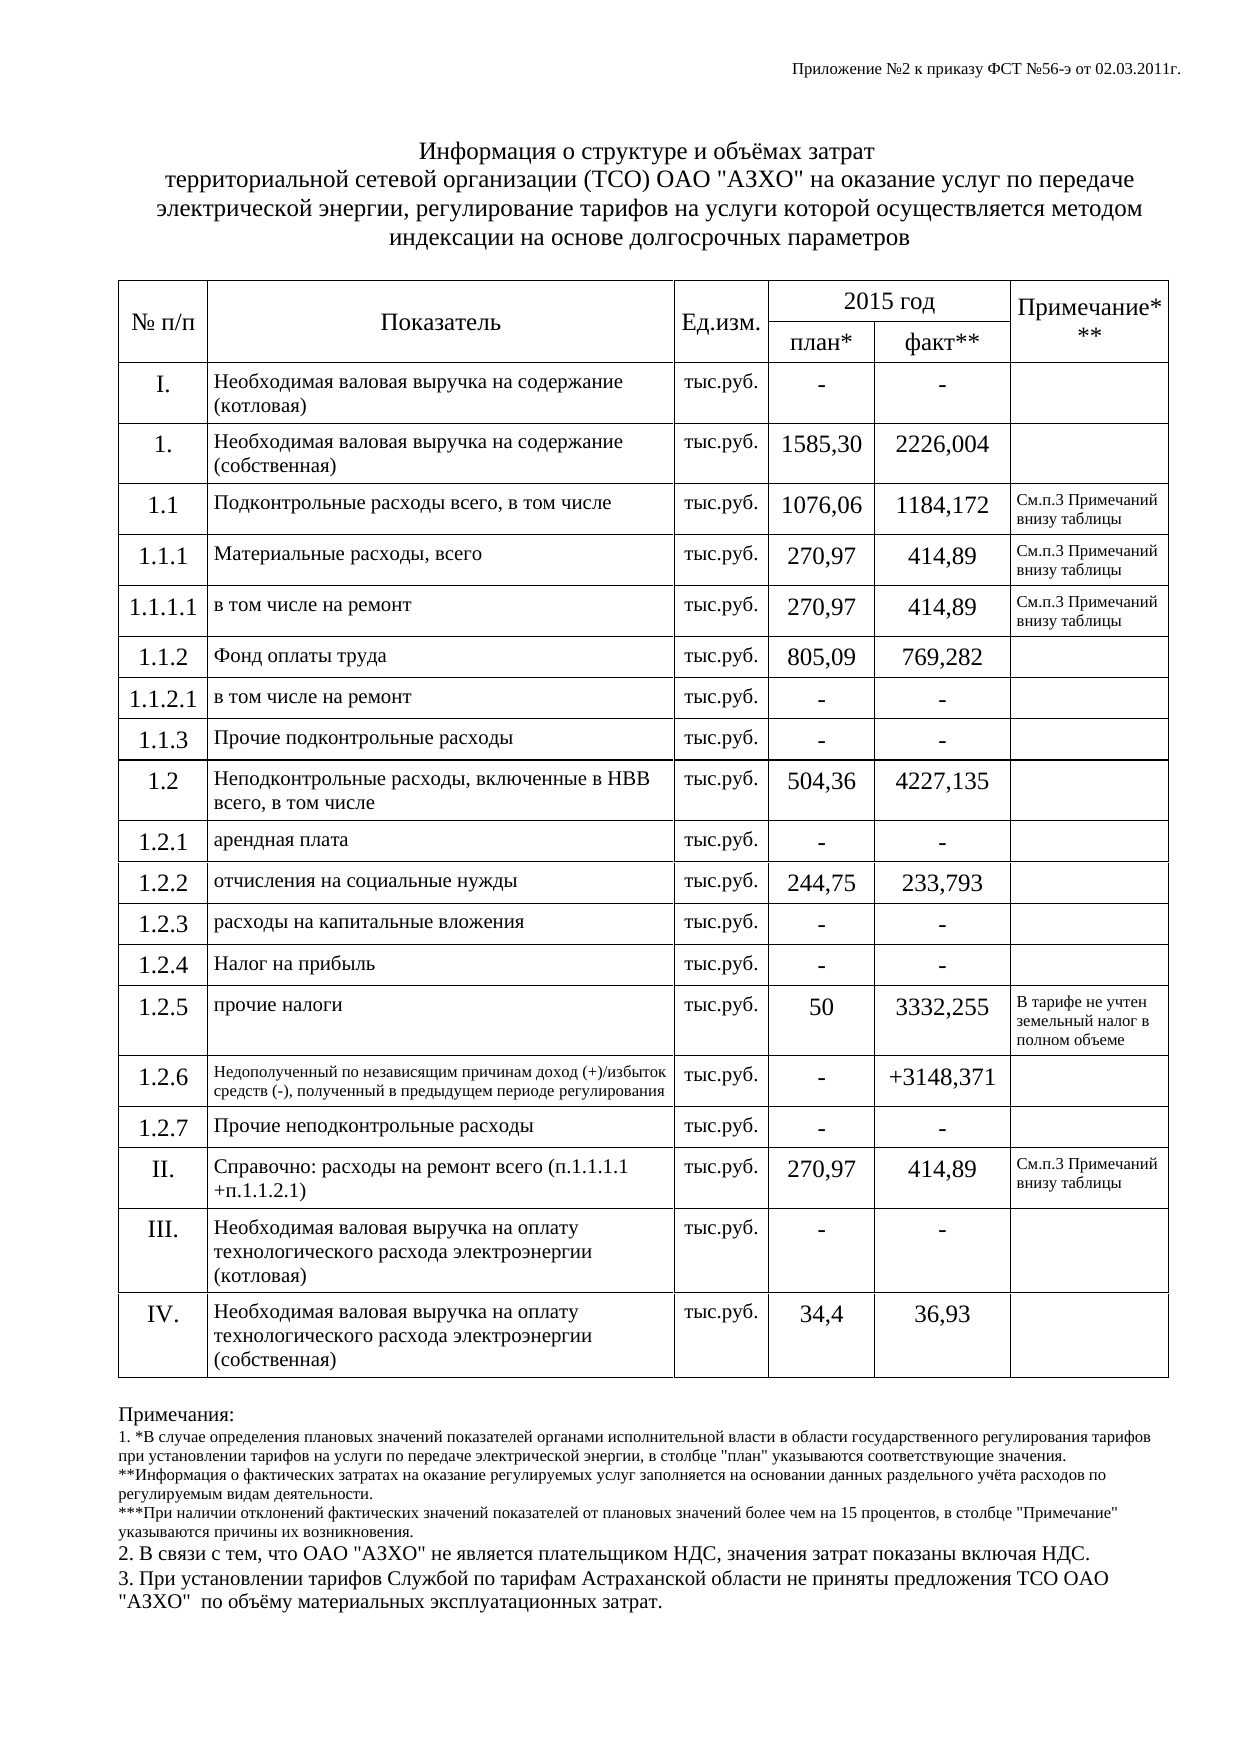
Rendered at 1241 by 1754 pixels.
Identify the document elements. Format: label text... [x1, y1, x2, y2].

table_cell 34,4 [769, 1294, 874, 1377]
text **Информация о фактических затратах на оказание регулируемых услуг заполняется на основании данных раздельного учёта расходов по регулируемым видам деятельности. [118, 1465, 1181, 1503]
table_cell тыс.руб. [675, 821, 768, 861]
table_cell 504,36 [769, 761, 874, 820]
table_cell 1.2.7 [119, 1107, 207, 1147]
table_cell - [769, 1056, 874, 1106]
table_cell 1.2.4 [119, 945, 207, 985]
table_cell тыс.руб. [675, 586, 768, 636]
text Приложение №2 к приказу ФСТ №56-э от 02.03.2011г. [118, 59, 1181, 78]
table_cell Необходимая валовая выручка на содержание (котловая) [208, 363, 673, 423]
table_cell расходы на капитальные вложения [208, 904, 673, 944]
table_cell [1011, 424, 1168, 483]
text ***При наличии отклонений фактических значений показателей от плановых значений более чем на 15 процентов, в столбце "Примечание" указываются причины их возникновения. [118, 1503, 1181, 1541]
table_cell Необходимая валовая выручка на содержание (собственная) [208, 424, 673, 483]
table_cell арендная плата [208, 821, 673, 861]
table_cell тыс.руб. [675, 637, 768, 677]
text 2. В связи с тем, что ОАО "АЗХО" не является плательщиком НДС, значения затрат показаны включая НДС. [118, 1541, 1181, 1565]
table_cell 270,97 [769, 535, 874, 585]
table_cell III. [119, 1209, 207, 1292]
table_cell 805,09 [769, 637, 874, 677]
table_cell [1011, 719, 1168, 759]
table_cell 3332,255 [875, 986, 1010, 1055]
table_cell IV. [119, 1294, 207, 1377]
text Примечания: [118, 1402, 1181, 1426]
table_cell 1.1.1 [119, 535, 207, 585]
table_cell В тарифе не учтен земельный налог в полном объеме [1011, 986, 1168, 1055]
table_cell I. [119, 363, 207, 423]
table_cell [1011, 363, 1168, 423]
table_cell +3148,371 [875, 1056, 1010, 1106]
table_cell - [875, 821, 1010, 861]
table_cell 1585,30 [769, 424, 874, 483]
table_cell 1.2.5 [119, 986, 207, 1055]
table_cell - [875, 678, 1010, 718]
table_cell тыс.руб. [675, 363, 768, 423]
table_cell Прочие подконтрольные расходы [208, 719, 673, 759]
text территориальной сетевой организации (ТСО) ОАО "АЗХО" на оказание услуг по передаче [118, 164, 1181, 193]
table_cell [1011, 1107, 1168, 1147]
table_cell тыс.руб. [675, 986, 768, 1055]
table_cell Налог на прибыль [208, 945, 673, 985]
table_cell Прочие неподконтрольные расходы [208, 1107, 673, 1147]
table_cell [1011, 761, 1168, 820]
table_cell - [875, 1209, 1010, 1292]
table_cell 2226,004 [875, 424, 1010, 483]
table_cell II. [119, 1148, 207, 1208]
table_header Ед.изм. [675, 281, 768, 362]
table_cell 4227,135 [875, 761, 1010, 820]
table_cell тыс.руб. [675, 484, 768, 534]
table_cell Подконтрольные расходы всего, в том числе [208, 484, 673, 534]
table_cell 1.1.3 [119, 719, 207, 759]
table_cell тыс.руб. [675, 761, 768, 820]
table_cell [1011, 945, 1168, 985]
table_cell 1.2.1 [119, 821, 207, 861]
text Информация о структуре и объёмах затрат [118, 136, 1181, 164]
table_cell См.п.3 Примечаний внизу таблицы [1011, 1148, 1168, 1208]
table_cell [1011, 1209, 1168, 1292]
table_cell См.п.3 Примечаний внизу таблицы [1011, 484, 1168, 534]
table_cell 1184,172 [875, 484, 1010, 534]
table_cell 414,89 [875, 586, 1010, 636]
table_cell 769,282 [875, 637, 1010, 677]
table_cell - [769, 719, 874, 759]
table_cell отчисления на социальные нужды [208, 863, 673, 903]
table_cell в том числе на ремонт [208, 678, 673, 718]
table_cell тыс.руб. [675, 678, 768, 718]
table_cell 270,97 [769, 1148, 874, 1208]
table_cell 1.2 [119, 761, 207, 820]
table_cell [1011, 1294, 1168, 1377]
table_cell 1.1.2.1 [119, 678, 207, 718]
table_cell [1011, 863, 1168, 903]
table_cell Недополученный по независящим причинам доход (+)/избыток средств (-), полученный в предыдущем периоде регулирования [208, 1056, 673, 1106]
table_cell тыс.руб. [675, 424, 768, 483]
table_cell 1.1 [119, 484, 207, 534]
table_cell Материальные расходы, всего [208, 535, 673, 585]
table_cell 414,89 [875, 535, 1010, 585]
table_cell - [875, 1107, 1010, 1147]
table_cell 1.2.6 [119, 1056, 207, 1106]
table_cell 1. [119, 424, 207, 483]
table_cell [1011, 637, 1168, 677]
table_cell См.п.3 Примечаний внизу таблицы [1011, 586, 1168, 636]
table_cell 36,93 [875, 1294, 1010, 1377]
table_header № п/п [119, 281, 207, 362]
table_cell - [769, 821, 874, 861]
table_cell [1011, 904, 1168, 944]
table_cell тыс.руб. [675, 1107, 768, 1147]
table_cell [1011, 821, 1168, 861]
table_cell 50 [769, 986, 874, 1055]
table_header 2015 год [769, 281, 1010, 321]
table_cell - [769, 904, 874, 944]
table_cell [1011, 1056, 1168, 1106]
table_cell 414,89 [875, 1148, 1010, 1208]
table_cell См.п.3 Примечаний внизу таблицы [1011, 535, 1168, 585]
text 1. *В случае определения плановых значений показателей органами исполнительной власти в области государственного регулирования тарифов при установлении тарифов на услуги по передаче электрической энергии, в столбце "план" указываются соответствующие значения. [118, 1426, 1181, 1465]
table_cell тыс.руб. [675, 1209, 768, 1292]
table_cell Необходимая валовая выручка на оплату технологического расхода электроэнергии (котловая) [208, 1209, 673, 1292]
text 3. При установлении тарифов Службой по тарифам Астраханской области не приняты предложения ТСО ОАО "АЗХО" по объёму материальных эксплуатационных затрат. [118, 1565, 1181, 1613]
table_cell - [875, 945, 1010, 985]
table_cell тыс.руб. [675, 535, 768, 585]
table_cell - [769, 1107, 874, 1147]
table_cell тыс.руб. [675, 1148, 768, 1208]
table_cell - [769, 678, 874, 718]
table_cell - [875, 363, 1010, 423]
text электрической энергии, регулирование тарифов на услуги которой осуществляется методом индексации на основе долгосрочных параметров [118, 193, 1181, 251]
table_cell тыс.руб. [675, 945, 768, 985]
table_cell Справочно: расходы на ремонт всего (п.1.1.1.1 +п.1.1.2.1) [208, 1148, 673, 1208]
table_cell [1011, 678, 1168, 718]
table_cell Неподконтрольные расходы, включенные в НВВ всего, в том числе [208, 761, 673, 820]
table_cell - [875, 719, 1010, 759]
table_cell план* [769, 322, 874, 362]
table_cell 1.1.2 [119, 637, 207, 677]
table_cell тыс.руб. [675, 1056, 768, 1106]
table_cell 1.2.2 [119, 863, 207, 903]
table_cell в том числе на ремонт [208, 586, 673, 636]
table_header Показатель [208, 281, 673, 362]
table_cell Необходимая валовая выручка на оплату технологического расхода электроэнергии (собственная) [208, 1294, 673, 1377]
table_cell 244,75 [769, 863, 874, 903]
table_cell - [769, 945, 874, 985]
table_cell тыс.руб. [675, 904, 768, 944]
table_cell 1.1.1.1 [119, 586, 207, 636]
table_cell тыс.руб. [675, 1294, 768, 1377]
table_cell - [769, 1209, 874, 1292]
table_cell Фонд оплаты труда [208, 637, 673, 677]
table_header Примечание*** [1011, 281, 1168, 362]
table_cell факт** [875, 322, 1010, 362]
table_cell 1076,06 [769, 484, 874, 534]
table_cell - [769, 363, 874, 423]
table_cell прочие налоги [208, 986, 673, 1055]
table_cell 270,97 [769, 586, 874, 636]
table_cell - [875, 904, 1010, 944]
table_cell тыс.руб. [675, 719, 768, 759]
table_cell 1.2.3 [119, 904, 207, 944]
table_cell 233,793 [875, 863, 1010, 903]
table_cell тыс.руб. [675, 863, 768, 903]
